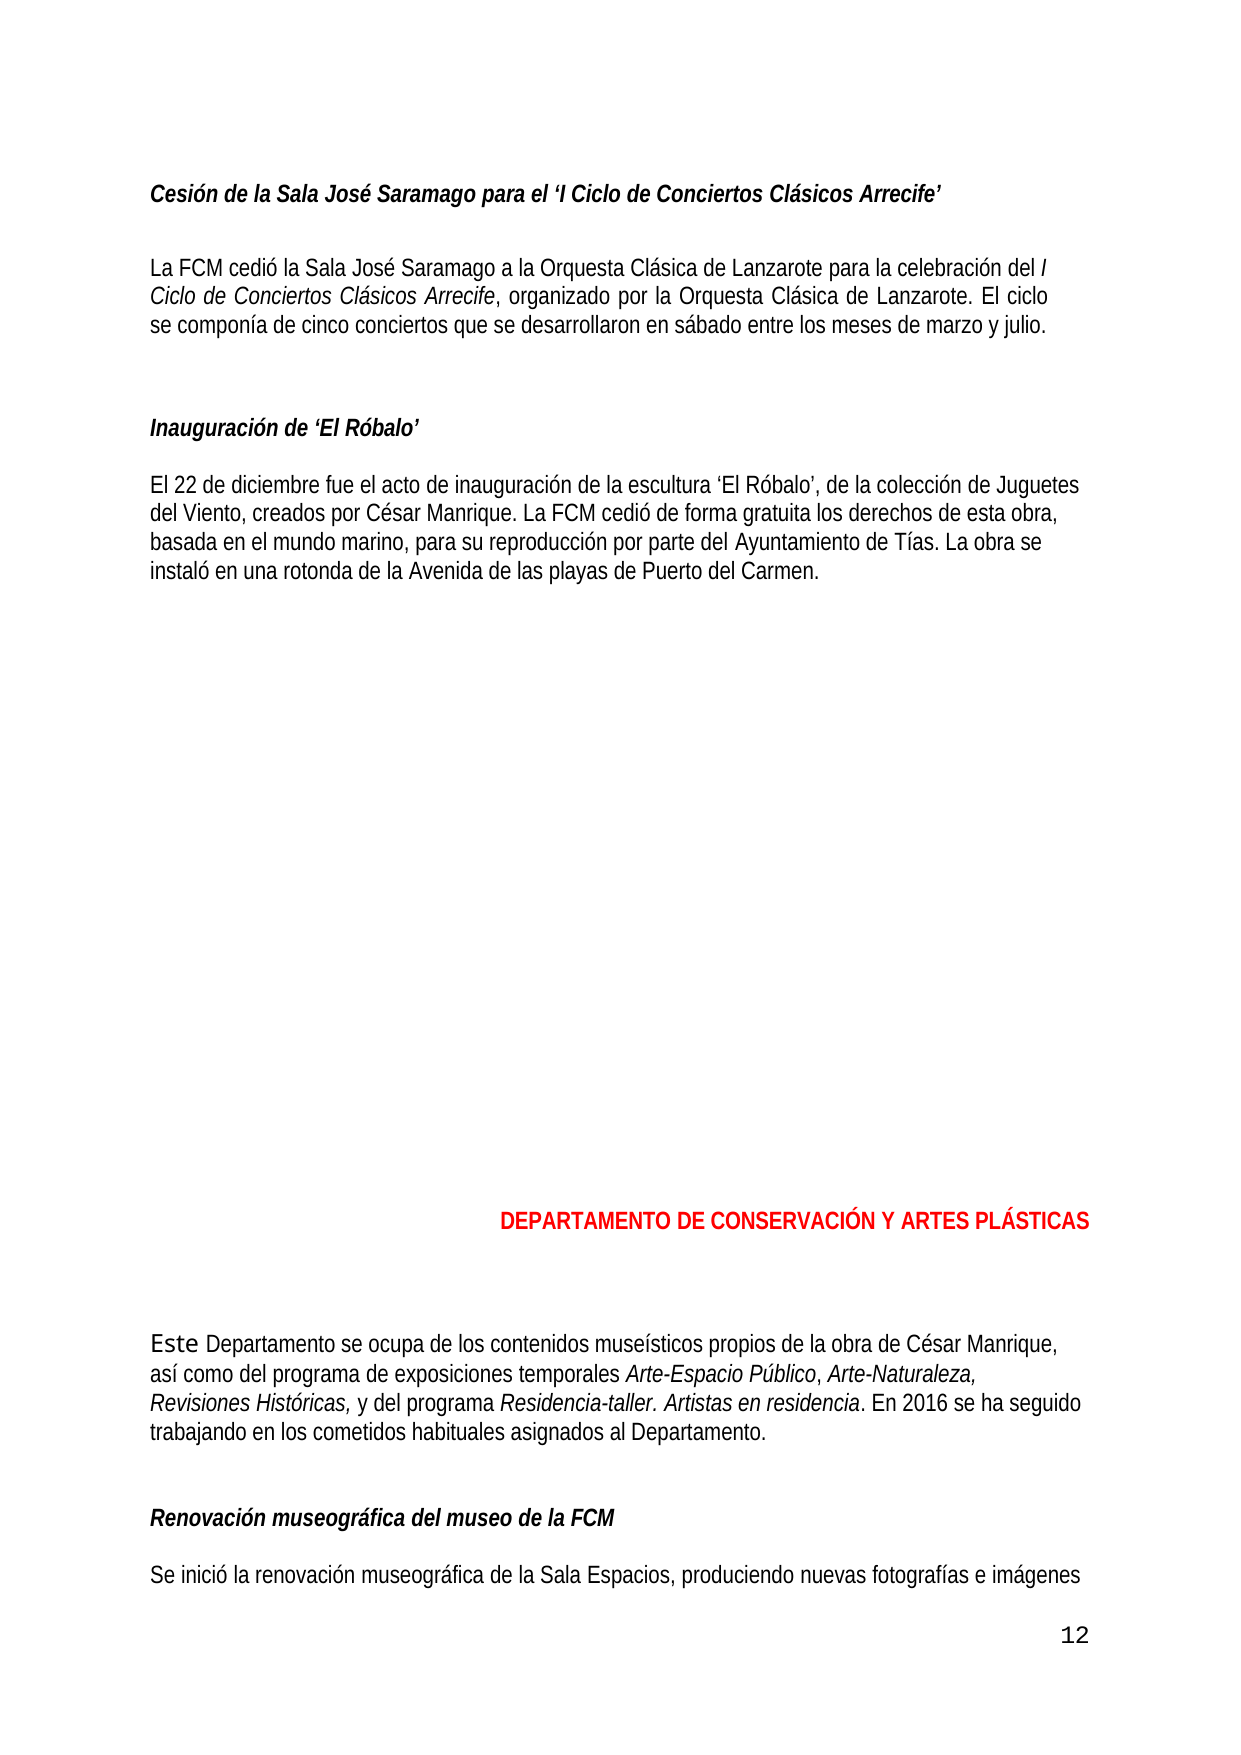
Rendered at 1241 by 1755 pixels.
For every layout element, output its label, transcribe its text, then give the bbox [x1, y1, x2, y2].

subtitle DEPARTAMENTO DE CONSERVACIÓN Y ARTES PLÁSTICAS [500, 1206, 1108, 1235]
text Se inició la renovación museográfica de la Sala Espacios, produciendo nuevas fotografías e imágenes [150, 1560, 1083, 1589]
text El 22 de diciembre fue el acto de inauguración de la escultura ‘El Róbalo’, de la colección de Juguetes del Viento, creados por César Manrique. La FCM cedió de forma gratuita los derechos de esta obra, basada en el mundo marino, para su reproducción por parte del Ayuntamiento de Tías. La obra se instaló en una rotonda de la Avenida de las playas de Puerto del Carmen. [150, 470, 1083, 584]
subtitle Inauguración de ‘El Róbalo’ [150, 412, 1108, 441]
subtitle Renovación museográfica del museo de la FCM [150, 1503, 1108, 1531]
text Este Departamento se ocupa de los contenidos museísticos propios de la obra de César Manrique, así como del programa de exposiciones temporales Arte-Espacio Público, Arte-Naturaleza, Revisiones Históricas, y del programa Residencia-taller. Artistas en residencia. En 2016 se ha seguido trabajando en los cometidos habituales asignados al Departamento. [150, 1325, 1083, 1445]
subtitle Cesión de la Sala José Saramago para el ‘I Ciclo de Conciertos Clásicos Arrecife’ [150, 178, 1108, 207]
text La FCM cedió la Sala José Saramago a la Orquesta Clásica de Lanzarote para la celebración del I Ciclo de Conciertos Clásicos Arrecife, organizado por la Orquesta Clásica de Lanzarote. El ciclo se componía de cinco conciertos que se desarrollaron en sábado entre los meses de marzo y julio. [150, 252, 1049, 338]
